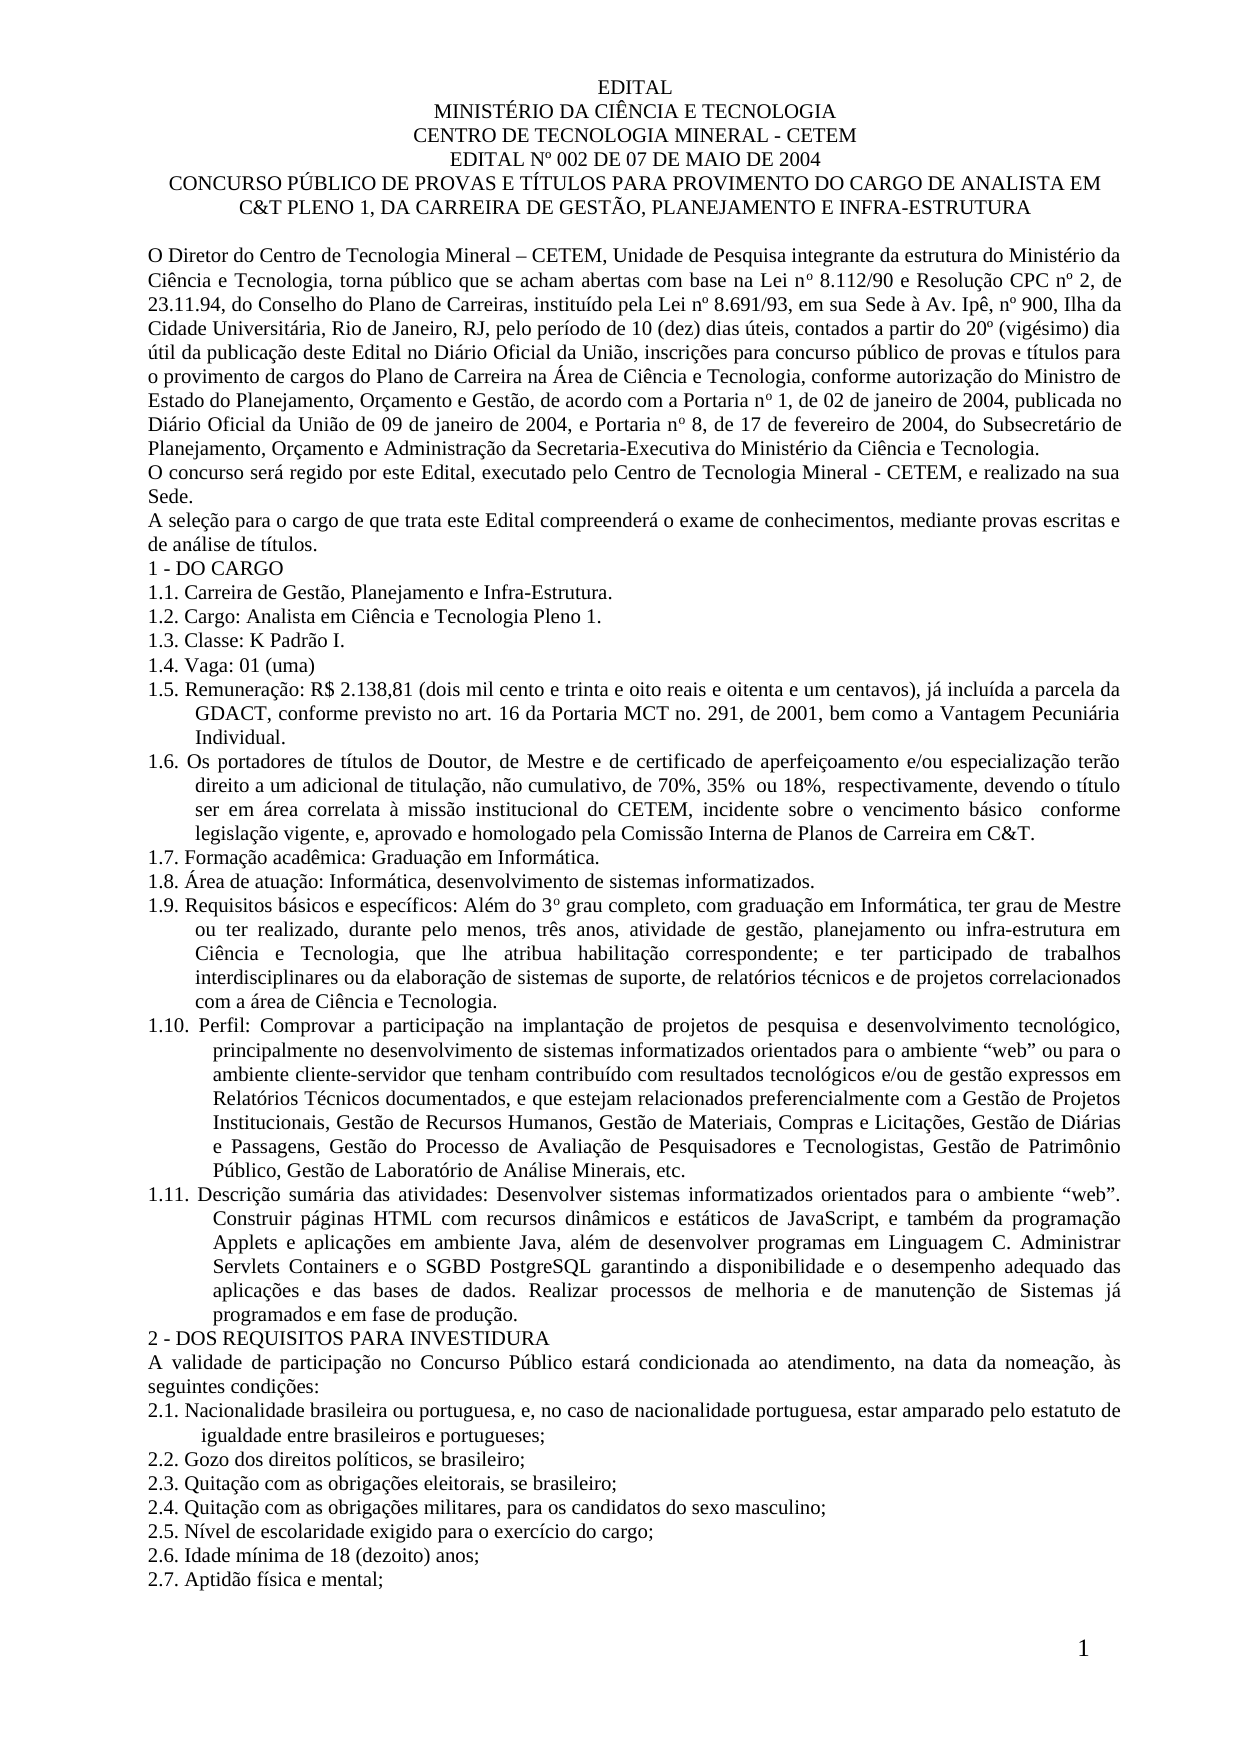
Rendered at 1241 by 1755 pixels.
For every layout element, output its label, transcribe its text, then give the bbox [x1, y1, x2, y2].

text 2 - DOS REQUISITOS PARA INVESTIDURA [148, 1326, 1122, 1350]
text 1.8. Área de atuação: Informática, desenvolvimento de sistemas informatizados. [148, 869, 1122, 893]
text 1.5. Remuneração: R$ 2.138,81 (dois mil cento e trinta e oito reais e oitenta e um centavos), já incluída a parcela da GDACT, conforme previsto no art. 16 da Portaria MCT no. 291, de 2001, bem como a Vantagem Pecuniária Individual. [148, 677, 1122, 749]
text 1.9. Requisitos básicos e específicos: Além do 3o grau completo, com graduação em Informática, ter grau de Mestre ou ter realizado, durante pelo menos, três anos, atividade de gestão, planejamento ou infra-estrutura em Ciência e Tecnologia, que lhe atribua habilitação correspondente; e ter participado de trabalhos interdisciplinares ou da elaboração de sistemas de suporte, de relatórios técnicos e de projetos correlacionados com a área de Ciência e Tecnologia. [148, 893, 1122, 1013]
text 1.3. Classe: K Padrão I. [148, 628, 1122, 652]
text 1.4. Vaga: 01 (uma) [148, 652, 1122, 677]
text CONCURSO PÚBLICO DE PROVAS E TÍTULOS PARA PROVIMENTO DO CARGO DE ANALISTA EM C&T PLENO 1, DA CARREIRA DE GESTÃO, PLANEJAMENTO E INFRA-ESTRUTURA [148, 171, 1122, 219]
text 2.2. Gozo dos direitos políticos, se brasileiro; [148, 1447, 1122, 1471]
text 1 - DO CARGO [148, 556, 1122, 580]
text A validade de participação no Concurso Público estará condicionada ao atendimento, na data da nomeação, às seguintes condições: [148, 1350, 1122, 1398]
text 2.7. Aptidão física e mental; [148, 1567, 1122, 1591]
text A seleção para o cargo de que trata este Edital compreenderá o exame de conhecimentos, mediante provas escritas e de análise de títulos. [148, 508, 1122, 556]
text 2.4. Quitação com as obrigações militares, para os candidatos do sexo masculino; [148, 1495, 1122, 1519]
text 2.3. Quitação com as obrigações eleitorais, se brasileiro; [148, 1471, 1122, 1495]
text 1.1. Carreira de Gestão, Planejamento e Infra-Estrutura. [148, 580, 1122, 604]
text 1.10. Perfil: Comprovar a participação na implantação de projetos de pesquisa e desenvolvimento tecnológico, principalmente no desenvolvimento de sistemas informatizados orientados para o ambiente “web” ou para o ambiente cliente-servidor que tenham contribuído com resultados tecnológicos e/ou de gestão expressos em Relatórios Técnicos documentados, e que estejam relacionados preferencialmente com a Gestão de Projetos Institucionais, Gestão de Recursos Humanos, Gestão de Materiais, Compras e Licitações, Gestão de Diárias e Passagens, Gestão do Processo de Avaliação de Pesquisadores e Tecnologistas, Gestão de Patrimônio Público, Gestão de Laboratório de Análise Minerais, etc. [148, 1013, 1122, 1182]
text 1.11. Descrição sumária das atividades: Desenvolver sistemas informatizados orientados para o ambiente “web”. Construir páginas HTML com recursos dinâmicos e estáticos de JavaScript, e também da programação Applets e aplicações em ambiente Java, além de desenvolver programas em Linguagem C. Administrar Servlets Containers e o SGBD PostgreSQL garantindo a disponibilidade e o desempenho adequado das aplicações e das bases de dados. Realizar processos de melhoria e de manutenção de Sistemas já programados e em fase de produção. [148, 1182, 1122, 1326]
text EDITAL Nº 002 DE 07 DE MAIO DE 2004 [148, 147, 1122, 171]
text 1.7. Formação acadêmica: Graduação em Informática. [148, 845, 1122, 869]
text 1.6. Os portadores de títulos de Doutor, de Mestre e de certificado de aperfeiçoamento e/ou especialização terão direito a um adicional de titulação, não cumulativo, de 70%, 35% ou 18%, respectivamente, devendo o título ser em área correlata à missão institucional do CETEM, incidente sobre o vencimento básico conforme legislação vigente, e, aprovado e homologado pela Comissão Interna de Planos de Carreira em C&T. [148, 749, 1122, 845]
text 2.1. Nacionalidade brasileira ou portuguesa, e, no caso de nacionalidade portuguesa, estar amparado pelo estatuto de igualdade entre brasileiros e portugueses; [148, 1398, 1122, 1447]
text O concurso será regido por este Edital, executado pelo Centro de Tecnologia Mineral - CETEM, e realizado na sua Sede. [148, 460, 1122, 508]
text MINISTÉRIO DA CIÊNCIA E TECNOLOGIA [148, 99, 1122, 123]
text 2.5. Nível de escolaridade exigido para o exercício do cargo; [148, 1519, 1122, 1543]
text CENTRO DE TECNOLOGIA MINERAL - CETEM [148, 123, 1122, 147]
text O Diretor do Centro de Tecnologia Mineral – CETEM, Unidade de Pesquisa integrante da estrutura do Ministério da Ciência e Tecnologia, torna público que se acham abertas com base na Lei no 8.112/90 e Resolução CPC nº 2, de 23.11.94, do Conselho do Plano de Carreiras, instituído pela Lei nº 8.691/93, em sua sede à Av. Ipê, nº 900, Ilha da Cidade Universitária, Rio de Janeiro, RJ, pelo período de 10 (dez) dias úteis, contados a partir do 20º (vigésimo) dia útil da publicação deste Edital no Diário Oficial da União, inscrições para concurso público de provas e títulos para o provimento de cargos do Plano de Carreira na Área de Ciência e Tecnologia, conforme autorização do Ministro de Estado do Planejamento, Orçamento e Gestão, de acordo com a Portaria no 1, de 02 de janeiro de 2004, publicada no Diário Oficial da União de 09 de janeiro de 2004, e Portaria no 8, de 17 de fevereiro de 2004, do Subsecretário de Planejamento, Orçamento e Administração da Secretaria-Executiva do Ministério da Ciência e Tecnologia. [148, 243, 1122, 460]
text 1.2. Cargo: Analista em Ciência e Tecnologia Pleno 1. [148, 604, 1122, 628]
text EDITAL [148, 75, 1122, 99]
text 2.6. Idade mínima de 18 (dezoito) anos; [148, 1543, 1122, 1567]
